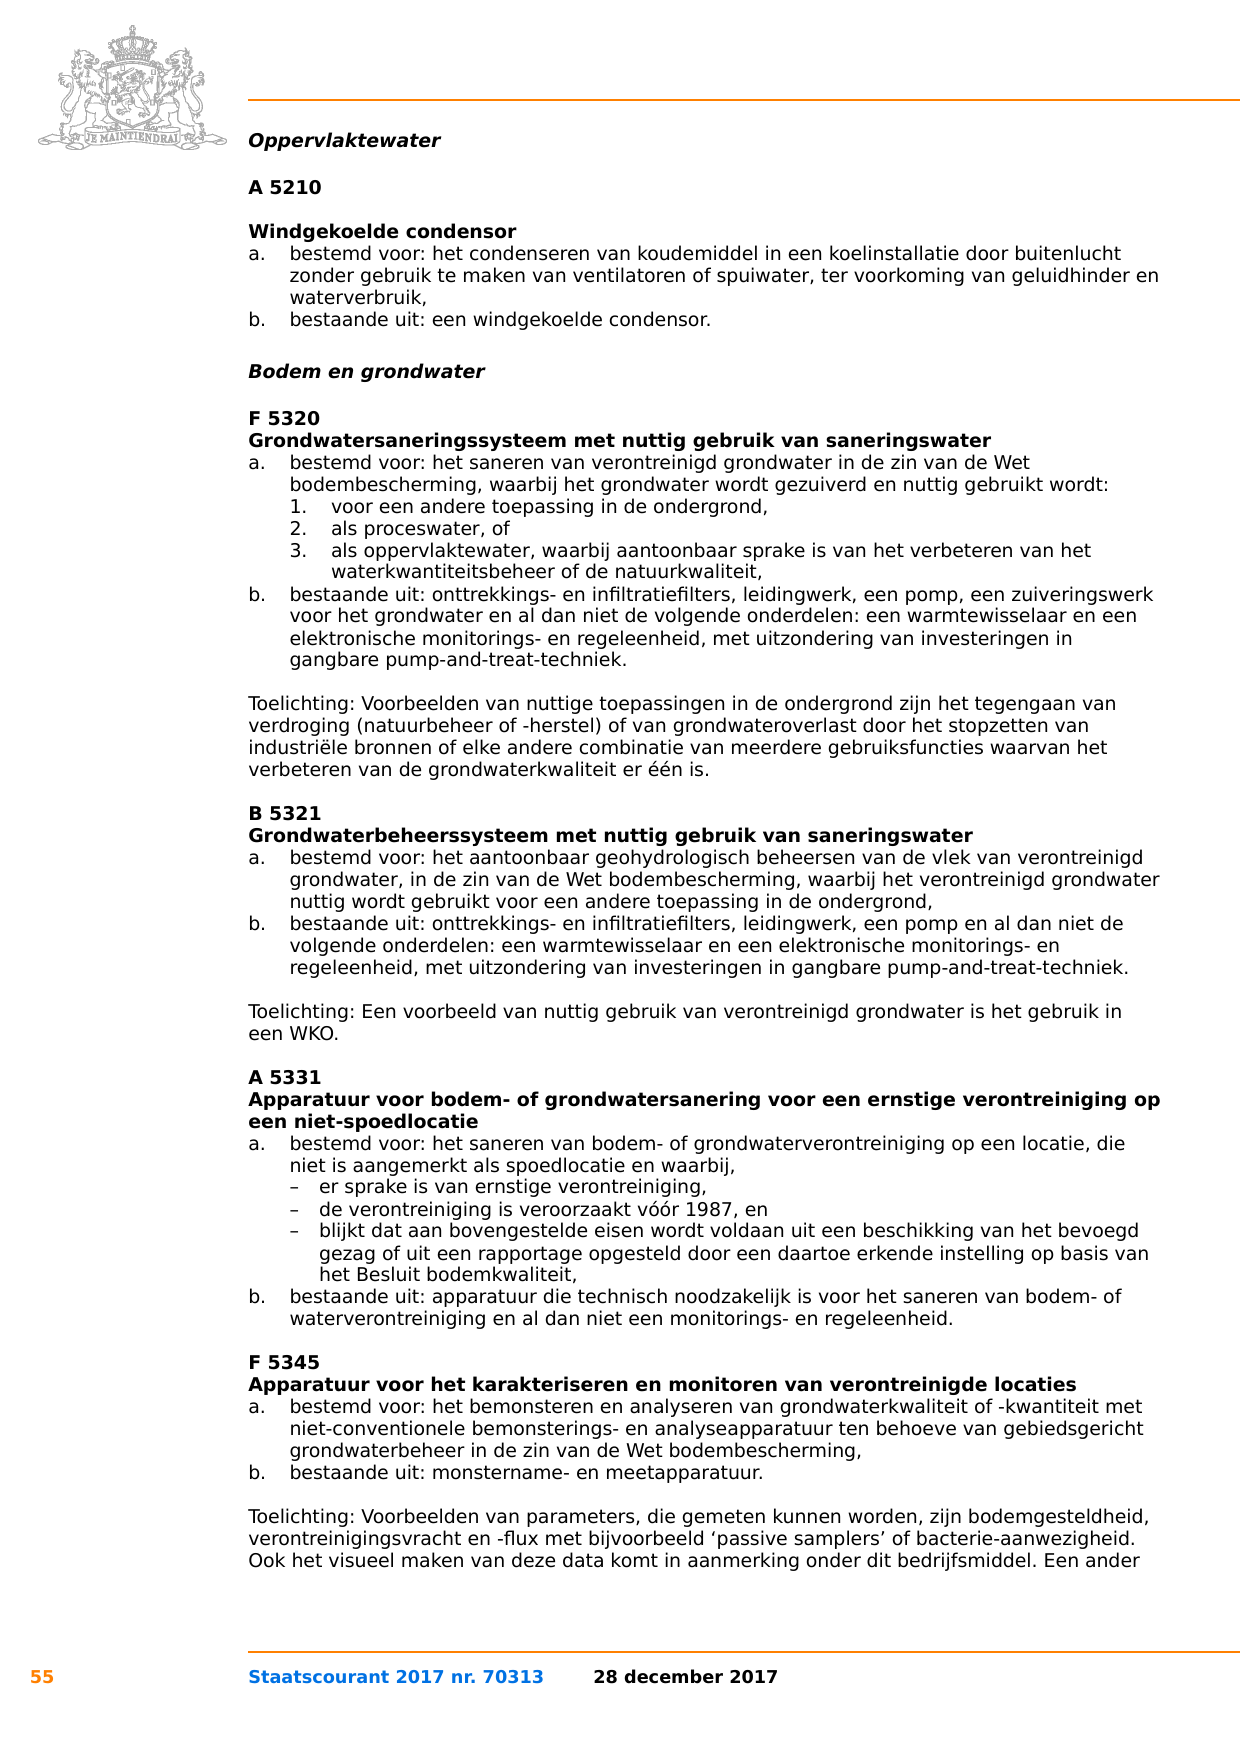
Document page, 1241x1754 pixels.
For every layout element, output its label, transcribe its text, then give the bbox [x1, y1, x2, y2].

text Grondwatersaneringssysteem met nuttig gebruik van saneringswater [248, 429, 1163, 452]
text Windgekoelde condensor [248, 221, 1163, 243]
text B 5321 [248, 803, 1163, 825]
text Toelichting: Een voorbeeld van nuttig gebruik van verontreinigd grondwater is het gebruik in een WKO. [248, 1001, 1163, 1045]
text b. bestaande uit: een windgekoelde condensor. [248, 309, 1163, 331]
text a. bestemd voor: het aantoonbaar geohydrologisch beheersen van de vlek van verontreinigd grondwater, in de zin van de Wet bodembescherming, waarbij het verontreinigd grondwater nuttig wordt gebruikt voor een andere toepassing in de ondergrond, [248, 847, 1163, 913]
text b. bestaande uit: apparatuur die technisch noodzakelijk is voor het saneren van bodem- of waterverontreiniging en al dan niet een monitorings- en regeleenheid. [248, 1286, 1163, 1330]
text Apparatuur voor bodem- of grondwatersanering voor een ernstige verontreiniging op een niet-spoedlocatie [248, 1088, 1163, 1132]
text a. bestemd voor: het bemonsteren en analyseren van grondwaterkwaliteit of -kwantiteit met niet-conventionele bemonsterings- en analyseapparatuur ten behoeve van gebiedsgericht grondwaterbeheer in de zin van de Wet bodembescherming, [248, 1396, 1163, 1462]
text a. bestemd voor: het saneren van verontreinigd grondwater in de zin van de Wet bodembescherming, waarbij het grondwater wordt gezuiverd en nuttig gebruikt wordt: [248, 452, 1163, 496]
text – de verontreiniging is veroorzaakt vóór 1987, en [289, 1198, 1163, 1220]
text A 5331 [248, 1067, 1163, 1088]
text 1. voor een andere toepassing in de ondergrond, [289, 496, 1163, 517]
text b. bestaande uit: onttrekkings- en infiltratiefilters, leidingwerk, een pomp, een zuiveringswerk voor het grondwater en al dan niet de volgende onderdelen: een warmtewisselaar en een elektronische monitorings- en regeleenheid, met uitzondering van investeringen in gangbare pump-and-treat-techniek. [248, 583, 1163, 671]
text Apparatuur voor het karakteriseren en monitoren van verontreinigde locaties [248, 1374, 1163, 1396]
text F 5345 [248, 1352, 1163, 1374]
text 3. als oppervlaktewater, waarbij aantoonbaar sprake is van het verbeteren van het waterkwantiteitsbeheer of de natuurkwaliteit, [289, 539, 1163, 583]
text Toelichting: Voorbeelden van parameters, die gemeten kunnen worden, zijn bodemgesteldheid, verontreinigingsvracht en -flux met bijvoorbeeld ‘passive samplers’ of bacterie-aanwezigheid. Ook het visueel maken van deze data komt in aanmerking onder dit bedrijfsmiddel. Een ander [248, 1506, 1163, 1572]
picture [38, 25, 227, 150]
text 2. als proceswater, of [289, 517, 1163, 539]
text Grondwaterbeheerssysteem met nuttig gebruik van saneringswater [248, 825, 1163, 847]
text b. bestaande uit: onttrekkings- en infiltratiefilters, leidingwerk, een pomp en al dan niet de volgende onderdelen: een warmtewisselaar en een elektronische monitorings- en regeleenheid, met uitzondering van investeringen in gangbare pump-and-treat-techniek. [248, 913, 1163, 979]
text b. bestaande uit: monstername- en meetapparatuur. [248, 1462, 1163, 1484]
text – er sprake is van ernstige verontreiniging, [289, 1176, 1163, 1198]
text Toelichting: Voorbeelden van nuttige toepassingen in de ondergrond zijn het tegengaan van verdroging (natuurbeheer of -herstel) of van grondwateroverlast door het stopzetten van industriële bronnen of elke andere combinatie van meerdere gebruiksfuncties waarvan het verbeteren van de grondwaterkwaliteit er één is. [248, 693, 1163, 781]
text F 5320 [248, 408, 1163, 429]
text a. bestemd voor: het condenseren van koudemiddel in een koelinstallatie door buitenlucht zonder gebruik te maken van ventilatoren of spuiwater, ter voorkoming van geluidhinder en waterverbruik, [248, 243, 1163, 309]
text – blijkt dat aan bovengestelde eisen wordt voldaan uit een beschikking van het bevoegd gezag of uit een rapportage opgesteld door een daartoe erkende instelling op basis van het Besluit bodemkwaliteit, [289, 1220, 1163, 1286]
text A 5210 [248, 177, 1163, 199]
text a. bestemd voor: het saneren van bodem- of grondwaterverontreiniging op een locatie, die niet is aangemerkt als spoedlocatie en waarbij, [248, 1132, 1163, 1176]
subtitle Bodem en grondwater [248, 361, 1163, 383]
subtitle Oppervlaktewater [248, 130, 1163, 152]
